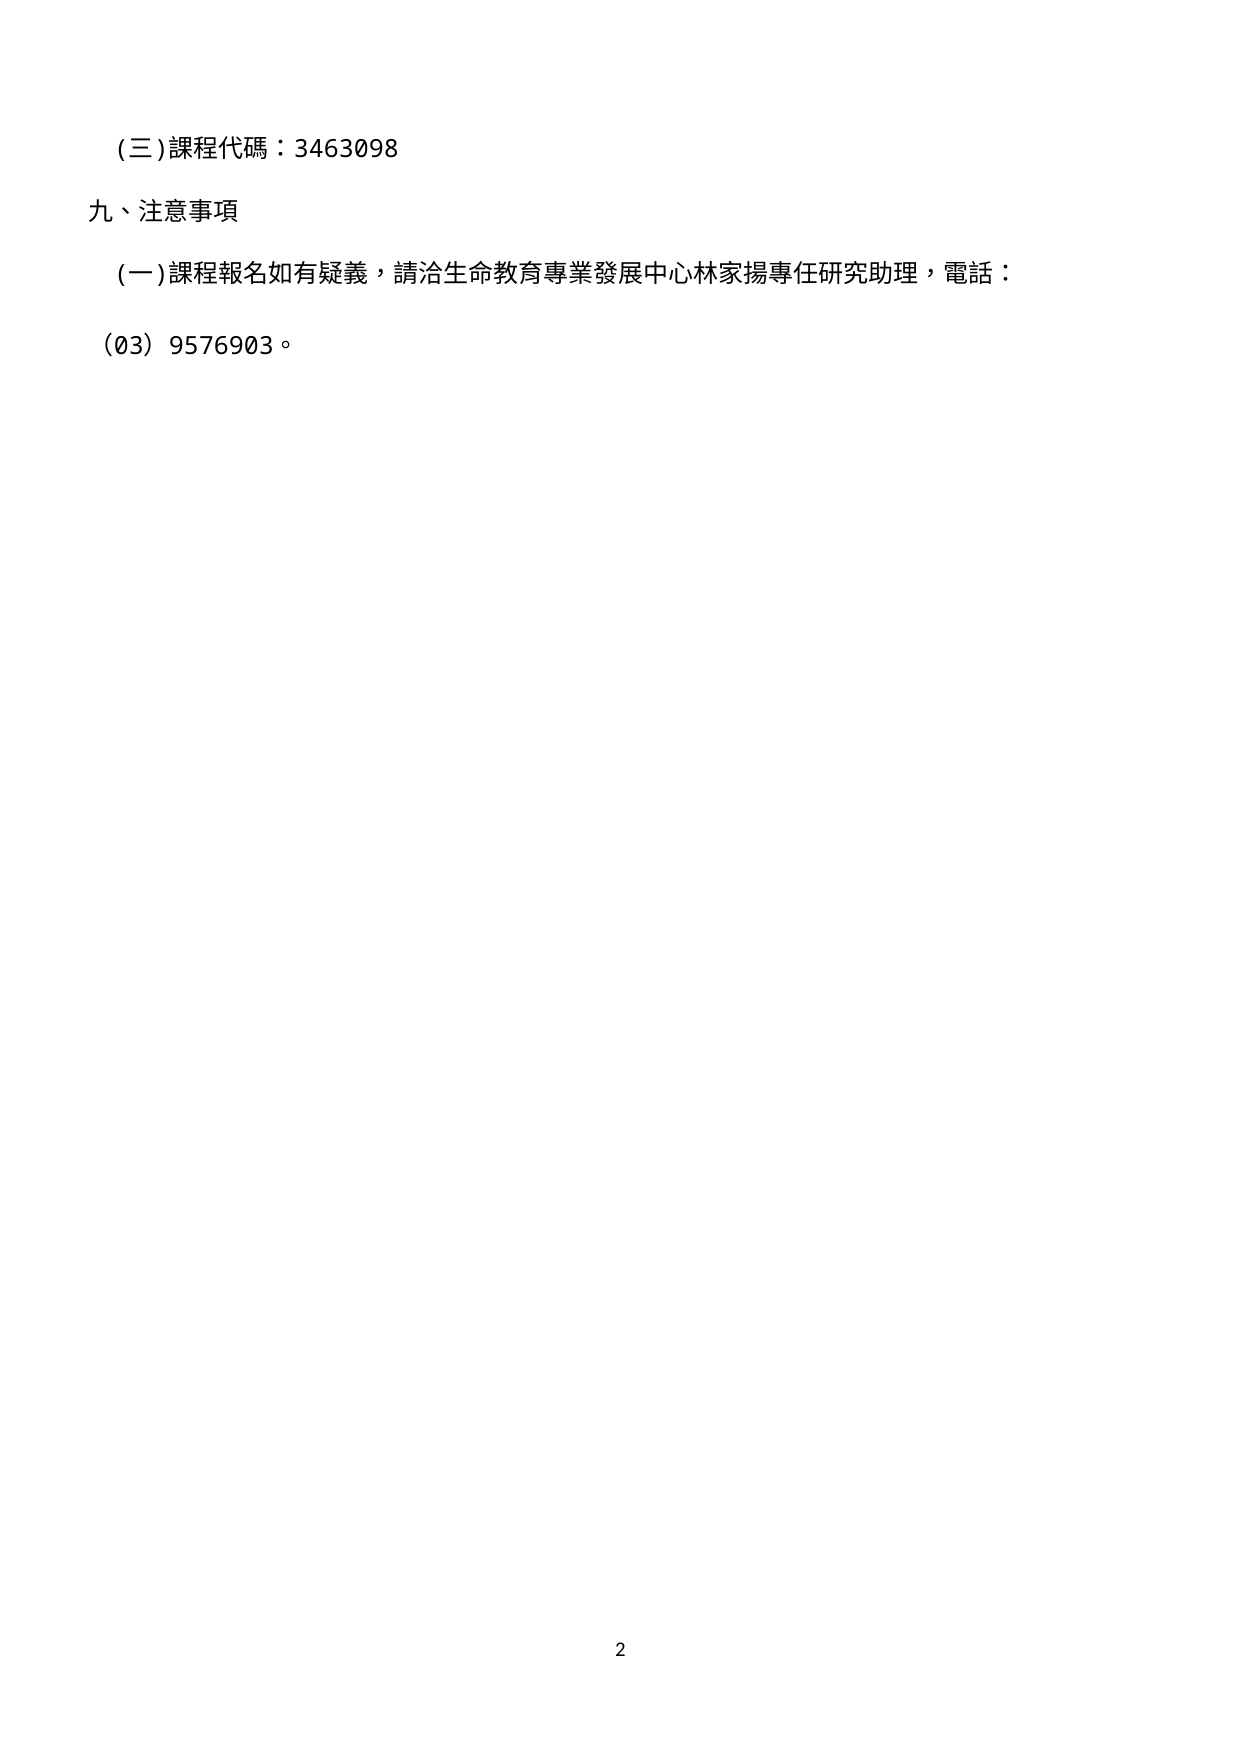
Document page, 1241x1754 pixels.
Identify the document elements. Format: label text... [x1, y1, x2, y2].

text (一)課程報名如有疑義，請洽生命教育專業發展中心林家揚專任研究助理，電話：（03）9576903。 [89, 230, 1152, 365]
text 九、注意事項 [89, 168, 1152, 230]
text (三)課程代碼：3463098 [89, 105, 1152, 168]
